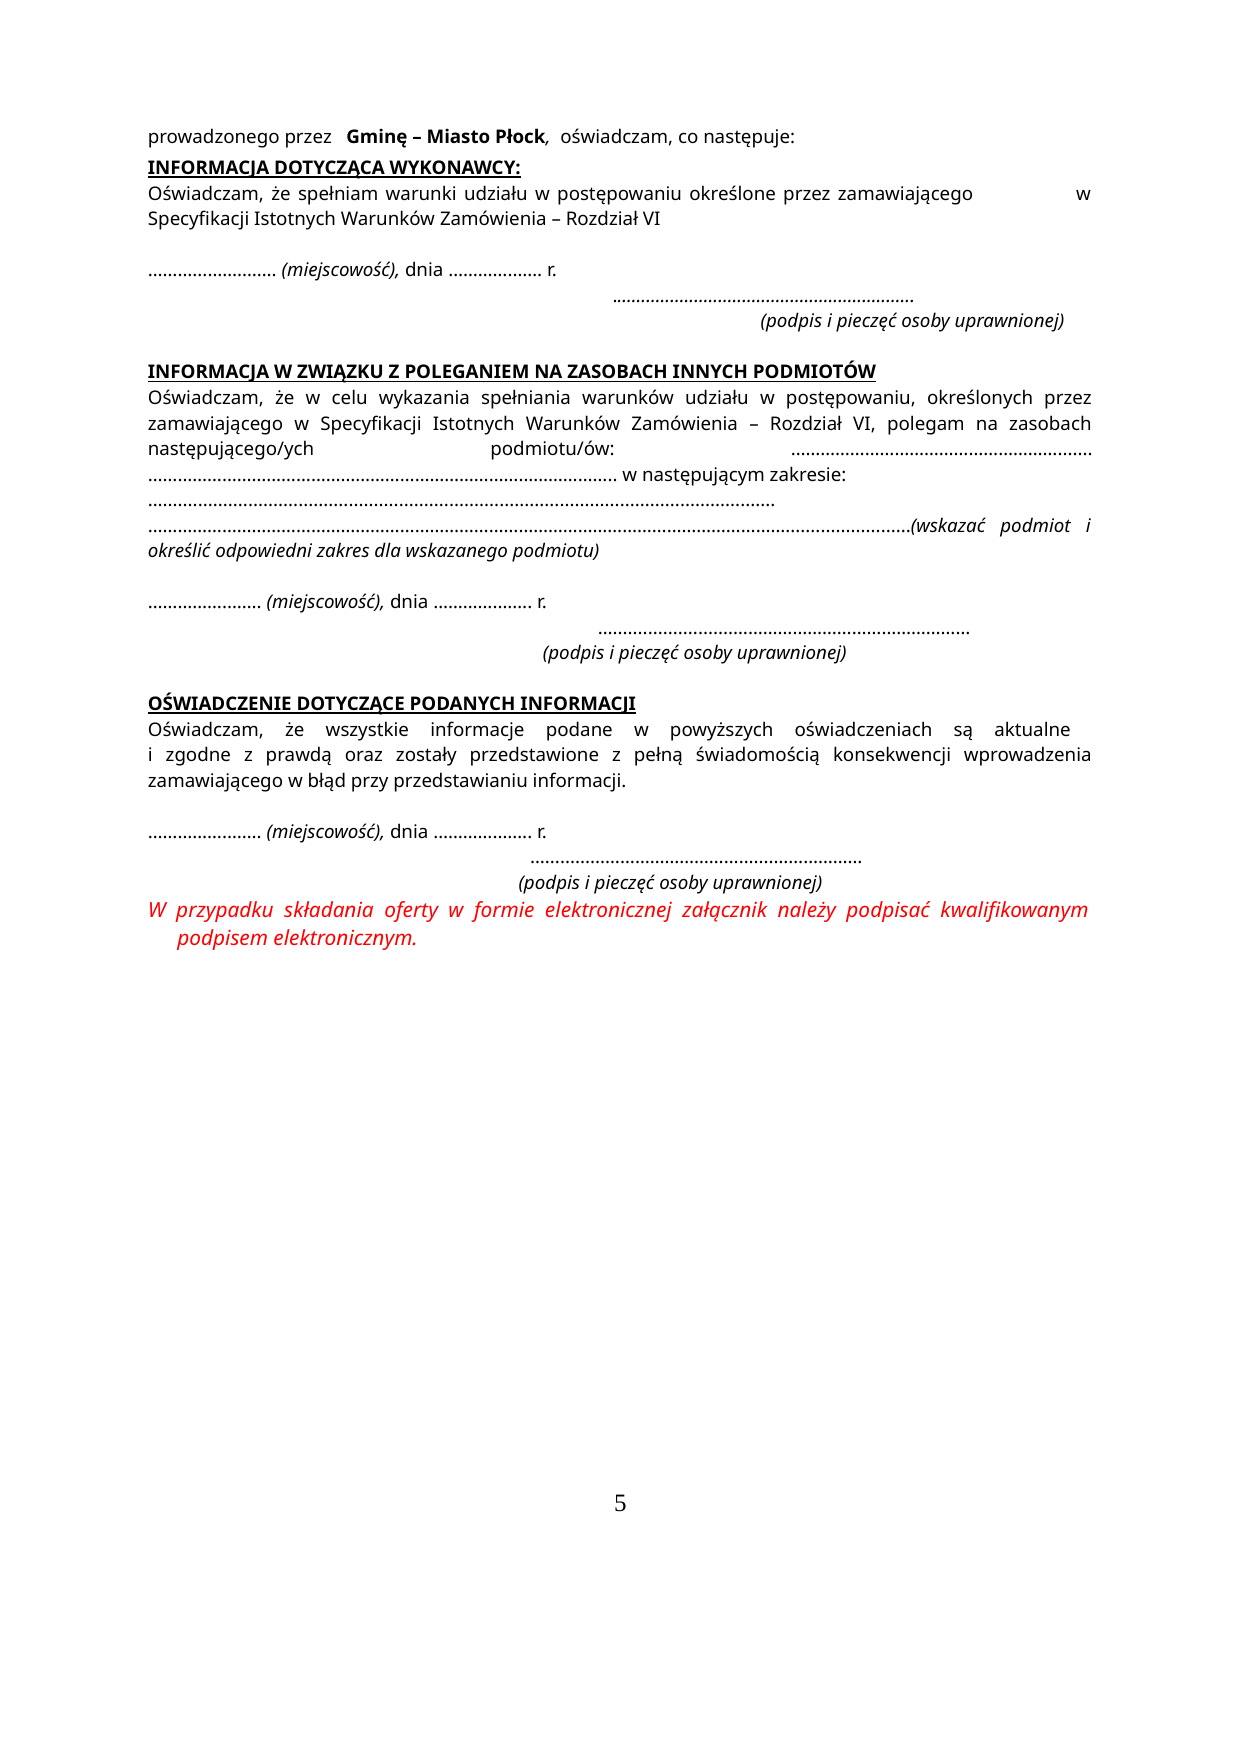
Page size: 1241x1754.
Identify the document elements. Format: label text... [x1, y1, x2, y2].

text …………….……. (miejscowość), dnia ………….……. r. …............…………………………....……………… [148, 818, 1093, 869]
text (podpis i pieczęć osoby uprawnionej) [148, 308, 1093, 333]
text INFORMACJA W ZWIĄZKU Z POLEGANIEM NA ZASOBACH INNYCH PODMIOTÓW [148, 359, 1093, 384]
text INFORMACJA DOTYCZĄCA WYKONAWCY: [148, 155, 1093, 180]
text …........................………………………………………… [148, 614, 1093, 639]
text Oświadczam, że wszystkie informacje podane w powyższych oświadczeniach są aktualne i zgodne z prawdą oraz zostały przedstawione z pełną świadomością konsekwencji wprowadzenia zamawiającego w błąd przy przedstawianiu informacji. [148, 716, 1093, 793]
text ………...…….……. (miejscowość), dnia ………….…… r. [148, 257, 1093, 282]
text W przypadku składania oferty w formie elektronicznej załącznik należy podpisać kwalifikowanym podpisem elektronicznym. [148, 895, 1093, 952]
text (podpis i pieczęć osoby uprawnionej) [148, 869, 1093, 895]
text Oświadczam, że w celu wykazania spełniania warunków udziału w postępowaniu, określonych przez zamawiającego w Specyfikacji Istotnych Warunków Zamówienia – Rozdział VI, polegam na zasobach następującego/ych podmiotu/ów: ……………………………………………….......………………………………………………………………………………….. w następującym zakresie: [148, 384, 1093, 486]
text Oświadczam, że spełniam warunki udziału w postępowaniu określone przez zamawiającego w Specyfikacji Istotnych Warunków Zamówienia – Rozdział VI [148, 180, 1093, 231]
text …………….……. (miejscowość), dnia ………….……. r. [148, 588, 1093, 614]
text (podpis i pieczęć osoby uprawnionej) [148, 639, 1093, 665]
text OŚWIADCZENIE DOTYCZĄCE PODANYCH INFORMACJI [148, 691, 1093, 716]
text prowadzonego przez Gminę – Miasto Płock, oświadczam, co następuje: [148, 123, 1093, 149]
text ............................................................... [148, 282, 1093, 308]
text …..........................................................................................................................………………………………………………………………………………………………………………….........................(wskazać podmiot i określić odpowiedni zakres dla wskazanego podmiotu) [148, 486, 1093, 563]
